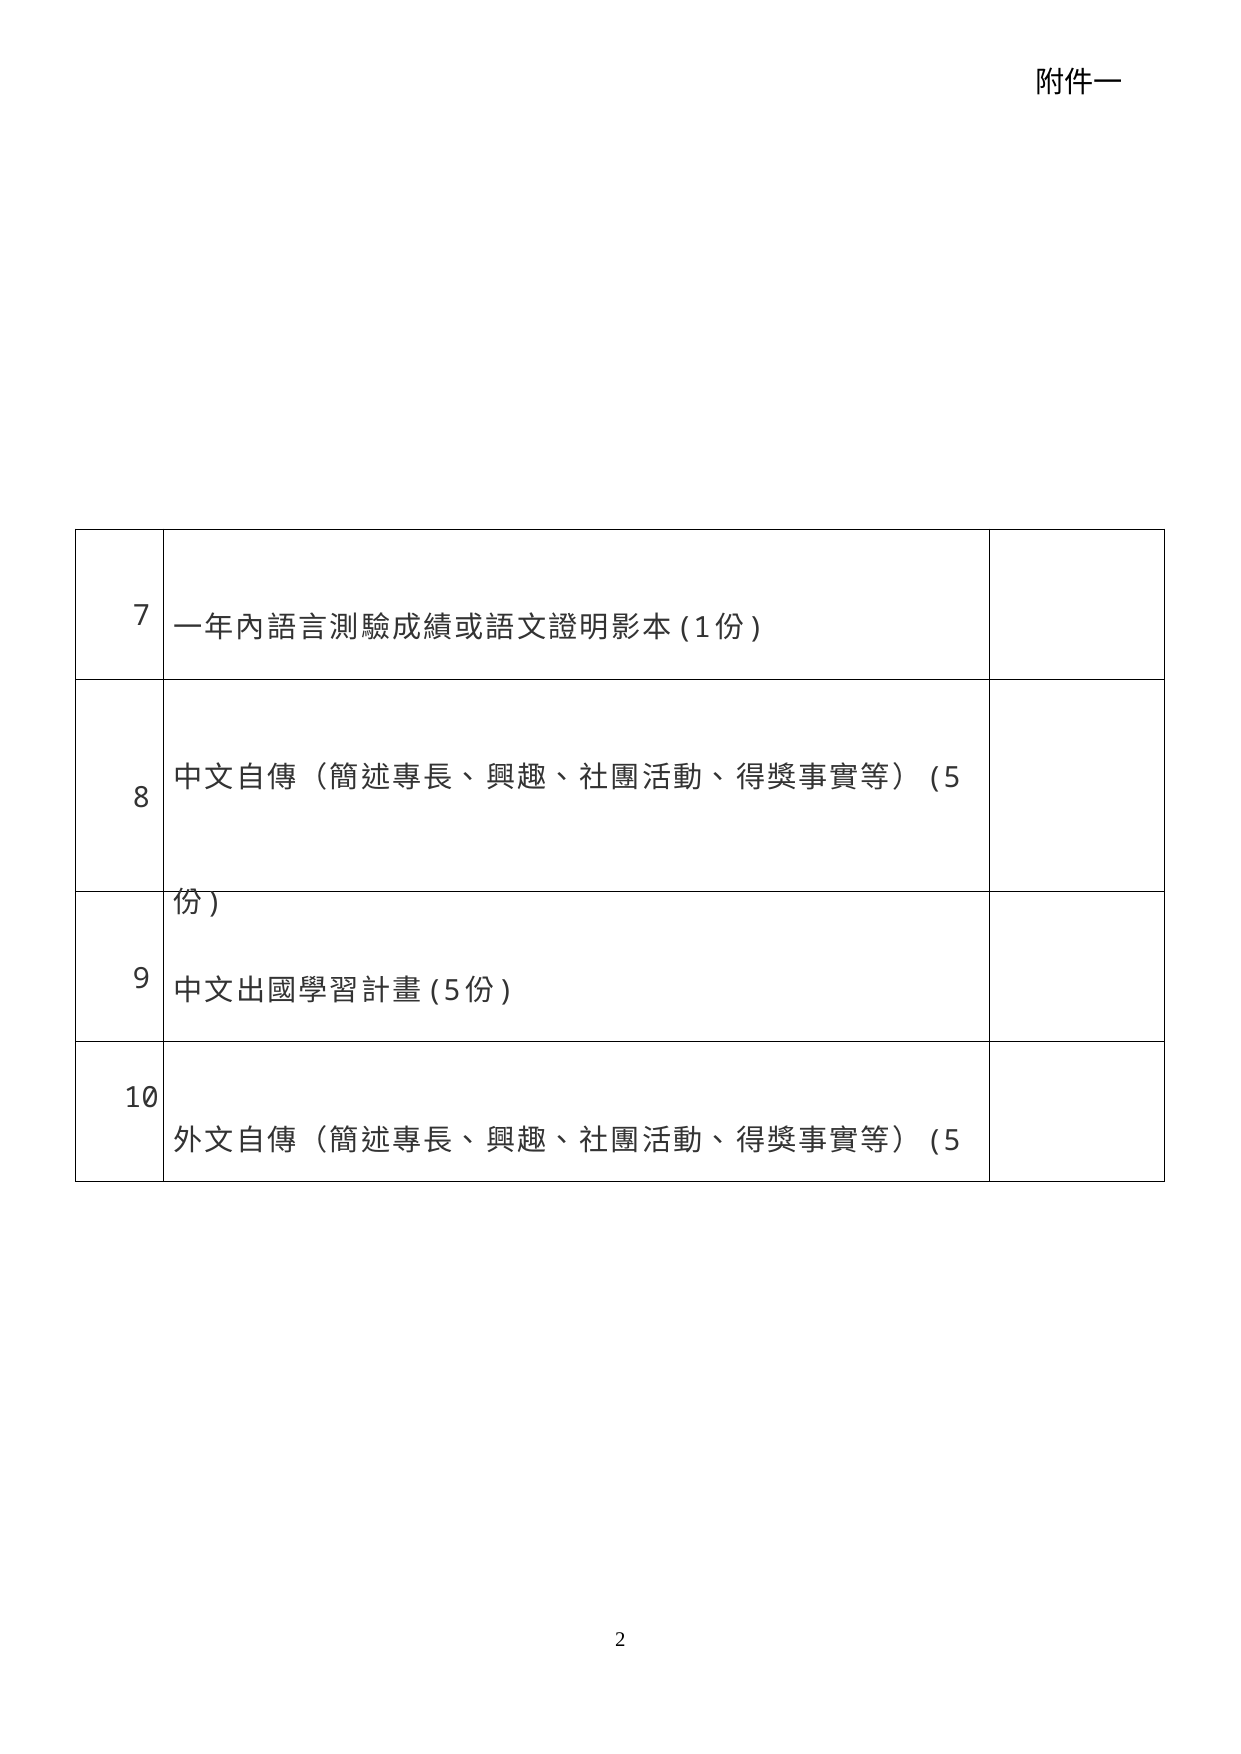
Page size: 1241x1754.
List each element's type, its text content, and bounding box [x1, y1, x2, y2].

table_cell [990, 1042, 1164, 1181]
table_cell [990, 530, 1164, 678]
table_cell 中文出國學習計畫(5份) [164, 892, 989, 1041]
table_cell [990, 892, 1164, 1041]
table_cell 一年內語言測驗成績或語文證明影本(1份) [164, 530, 989, 678]
table_cell [990, 680, 1164, 891]
table_cell 8 [76, 680, 163, 891]
table_cell 9 [76, 892, 163, 1041]
table_cell 10 [76, 1042, 163, 1181]
table_cell 外文自傳（簡述專長、興趣、社團活動、得獎事實等）(5 [164, 1042, 989, 1181]
table_cell 中文自傳（簡述專長、興趣、社團活動、得獎事實等）(5份) [164, 680, 989, 891]
table_cell 7 [76, 530, 163, 678]
